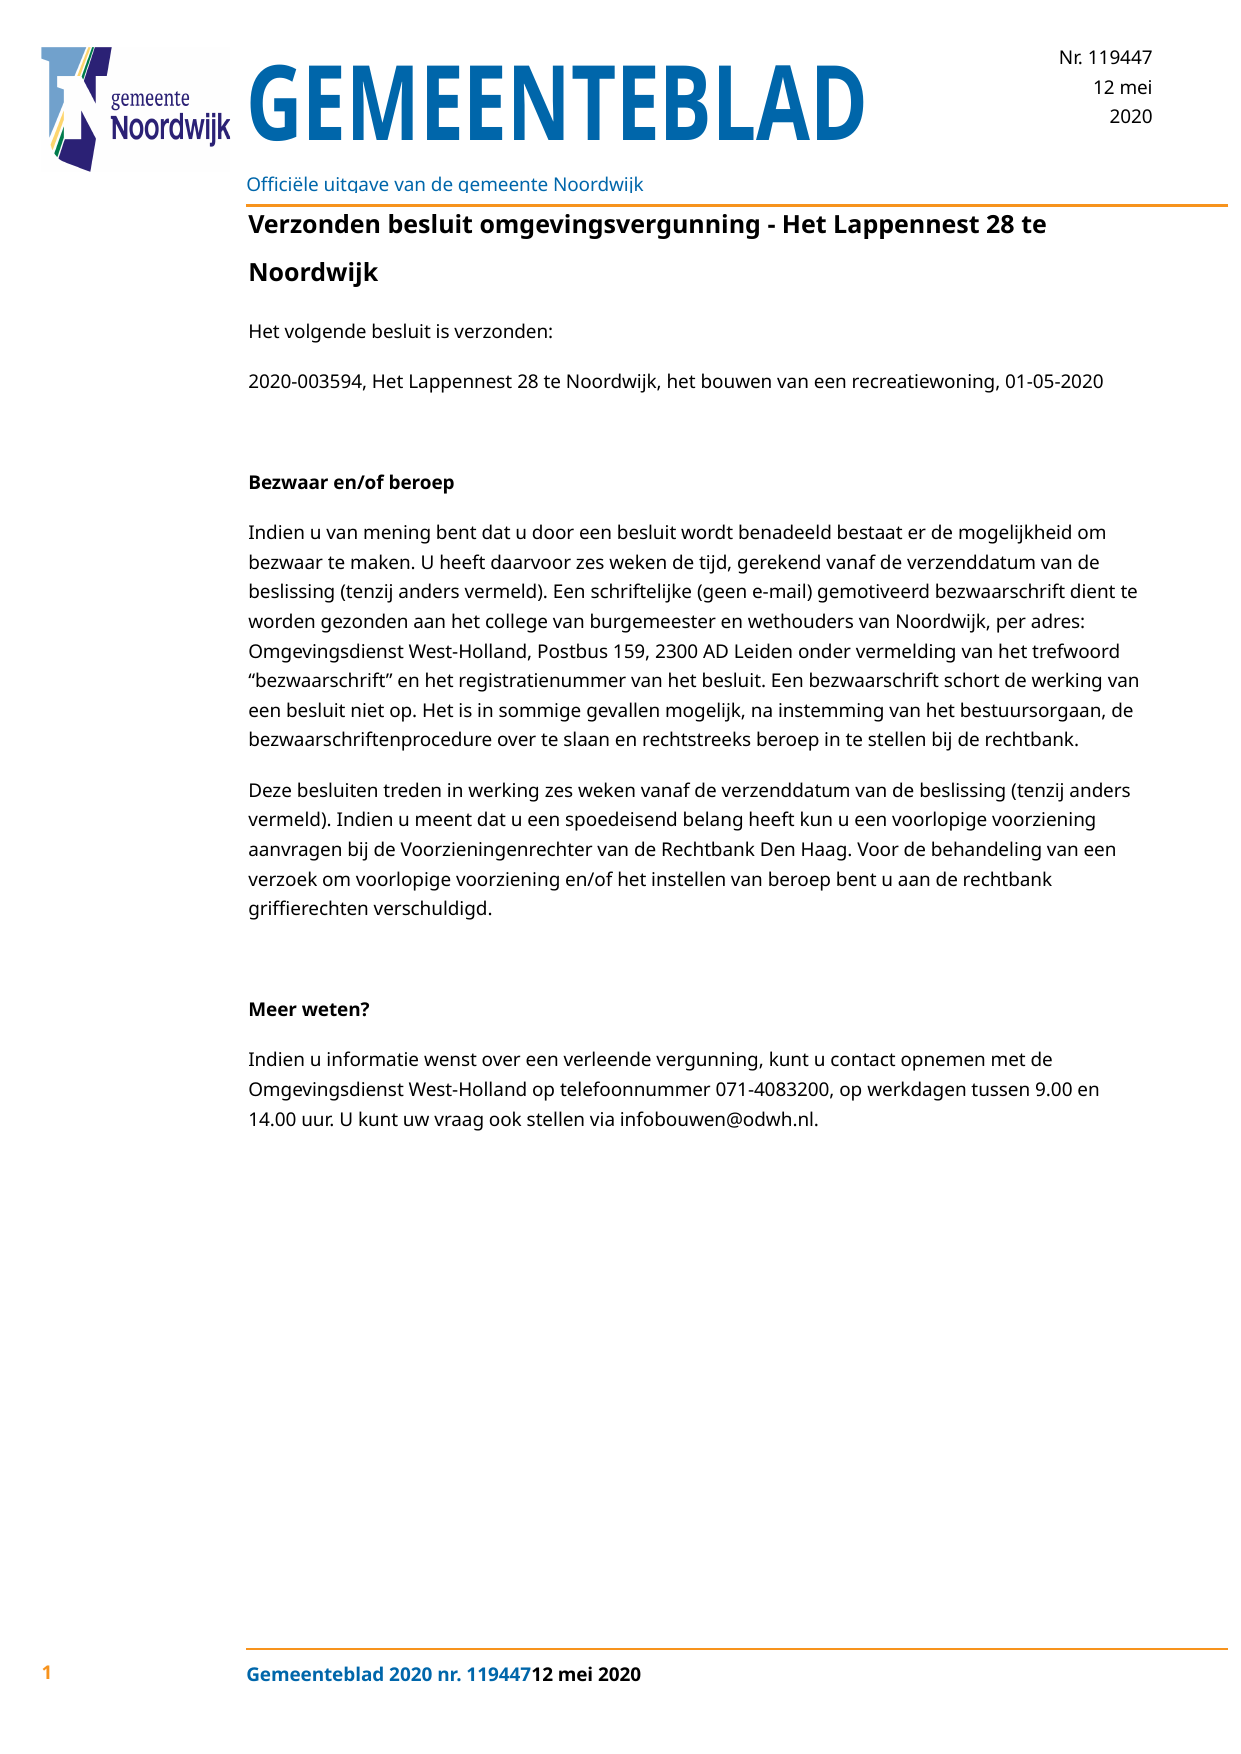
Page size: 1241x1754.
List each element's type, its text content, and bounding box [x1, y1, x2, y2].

text Indien u informatie wenst over een verleende vergunning, kunt u contact opnemen met de Omgevingsdienst West-Holland op telefoonnummer 071-4083200, op werkdagen tussen 9.00 en 14.00 uur. U kunt uw vraag ook stellen via infobouwen@odwh.nl. [248, 1047, 1152, 1132]
text Indien u van mening bent dat u door een besluit wordt benadeeld bestaat er de mogelijkheid om bezwaar te maken. U heeft daarvoor zes weken de tijd, gerekend vanaf de verzenddatum van de beslissing (tenzij anders vermeld). Een schriftelijke (geen e-mail) gemotiveerd bezwaarschrift dient te worden gezonden aan het college van burgemeester en wethouders van Noordwijk, per adres: Omgevingsdienst West-Holland, Postbus 159, 2300 AD Leiden onder vermelding van het trefwoord “bezwaarschrift” en het registratienummer van het besluit. Een bezwaarschrift schort de werking van een besluit niet op. Het is in sommige gevallen mogelijk, na instemming van het bestuursorgaan, de bezwaarschriftenprocedure over te slaan en rechtstreeks beroep in te stellen bij de rechtbank. [248, 519, 1152, 752]
text Bezwaar en/of beroep [248, 469, 1152, 495]
text Verzonden besluit omgevingsvergunning - Het Lappennest 28 te Noordwijk [248, 207, 1152, 288]
text Deze besluiten treden in werking zes weken vanaf de verzenddatum van de beslissing (tenzij anders vermeld). Indien u meent dat u een spoedeisend belang heeft kun u een voorlopige voorziening aanvragen bij de Voorzieningenrechter van de Rechtbank Den Haag. Voor de behandeling van een verzoek om voorlopige voorziening en/of het instellen van beroep bent u aan de rechtbank griffierechten verschuldigd. [248, 777, 1152, 921]
text 2020-003594, Het Lappennest 28 te Noordwijk, het bouwen van een recreatiewoning, 01-05-2020 [248, 368, 1152, 394]
text Meer weten? [248, 996, 1152, 1022]
text Het volgende besluit is verzonden: [248, 318, 1152, 344]
picture [41, 47, 231, 172]
